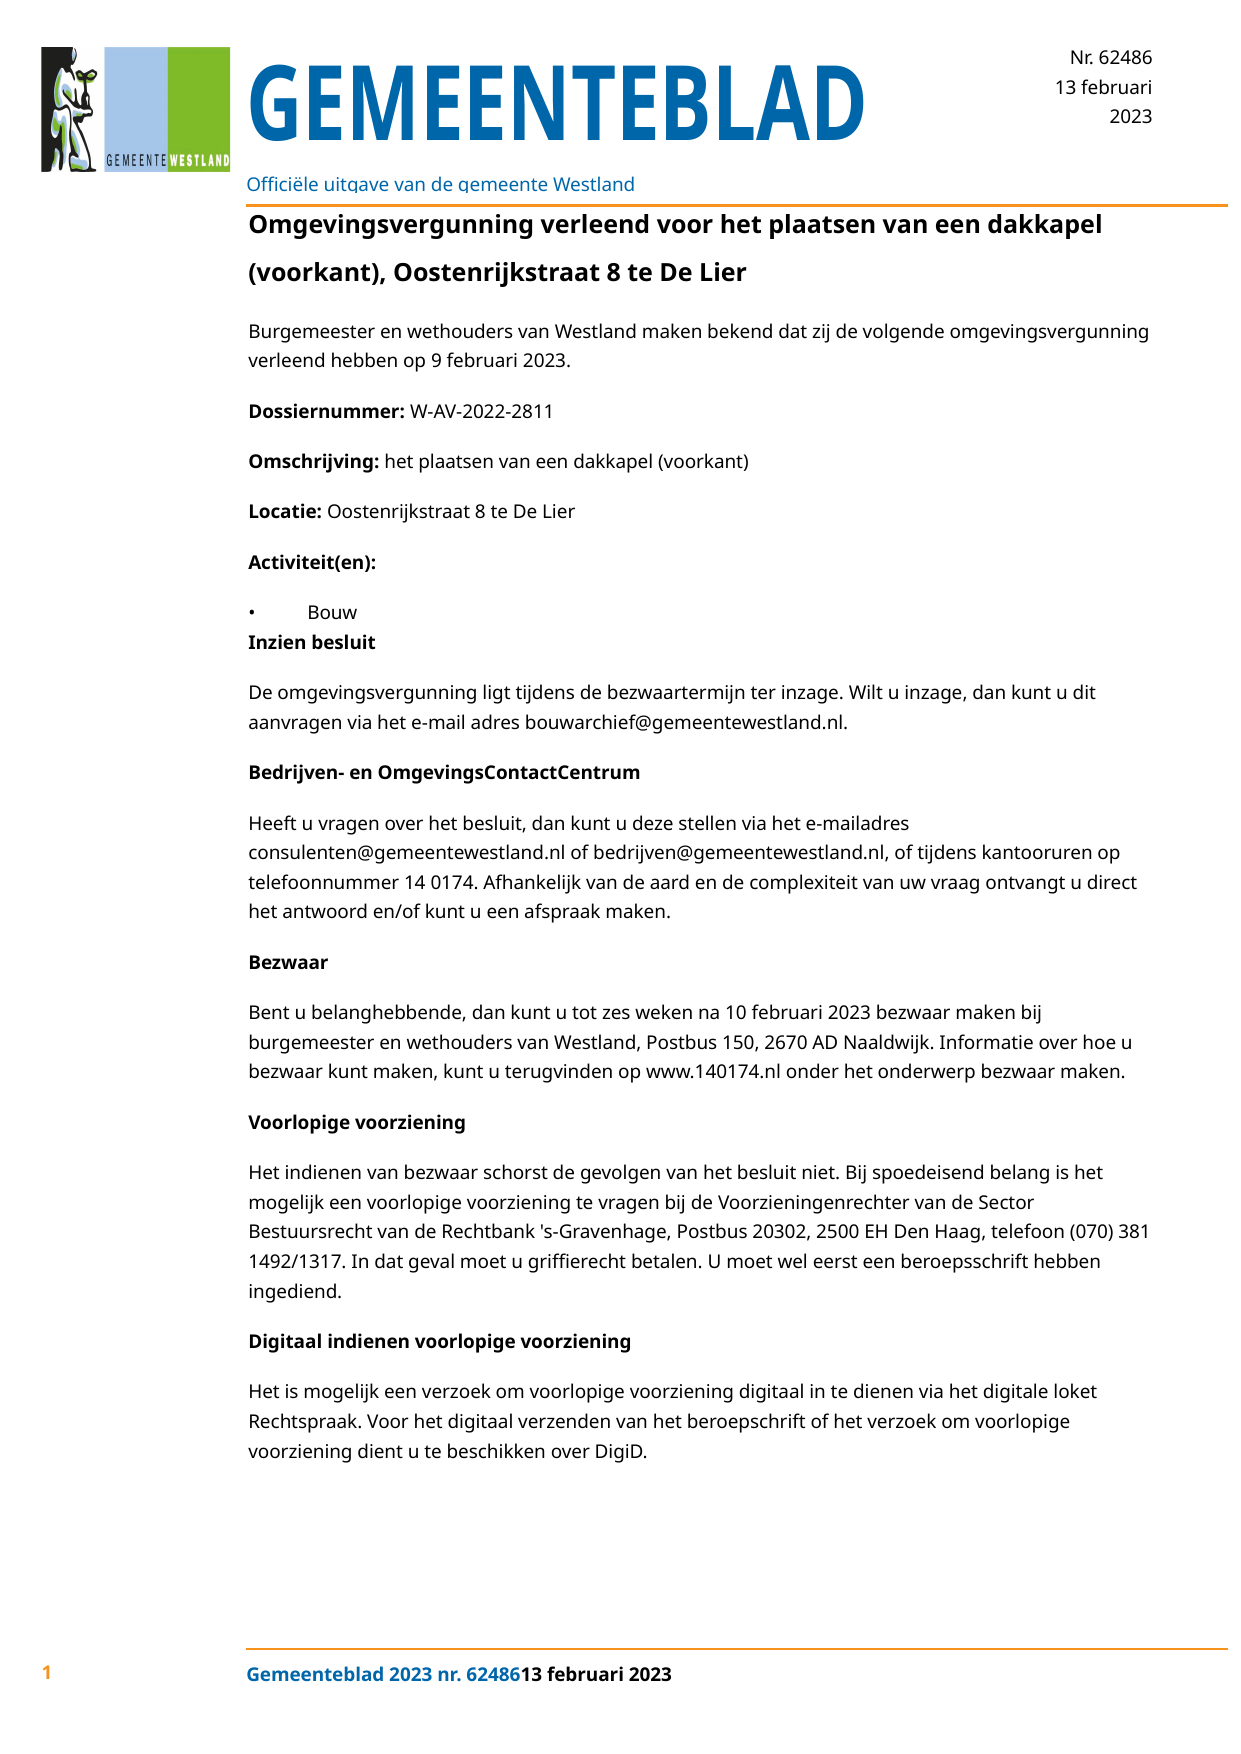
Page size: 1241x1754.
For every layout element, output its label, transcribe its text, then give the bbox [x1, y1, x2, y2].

text Bedrijven- en OmgevingsContactCentrum [248, 759, 1152, 785]
text Het is mogelijk een verzoek om voorlopige voorziening digitaal in te dienen via het digitale loket Rechtspraak. Voor het digitaal verzenden van het beroepschrift of het verzoek om voorlopige voorziening dient u te beschikken over DigiD. [248, 1379, 1152, 1464]
text Activiteit(en): [248, 549, 1152, 575]
text Voorlopige voorziening [248, 1109, 1152, 1135]
text Heeft u vragen over het besluit, dan kunt u deze stellen via het e-mailadres consulenten@gemeentewestland.nl of bedrijven@gemeentewestland.nl, of tijdens kantooruren op telefoonnummer 14 0174. Afhankelijk van de aard en de complexiteit van uw vraag ontvangt u direct het antwoord en/of kunt u een afspraak maken. [248, 810, 1152, 924]
picture [41, 47, 231, 172]
text Inzien besluit [248, 629, 1152, 655]
text De omgevingsvergunning ligt tijdens de bezwaartermijn ter inzage. Wilt u inzage, dan kunt u dit aanvragen via het e-mail adres bouwarchief@gemeentewestland.nl. [248, 679, 1152, 735]
text Omschrijving: het plaatsen van een dakkapel (voorkant) [248, 448, 1152, 474]
text Het indienen van bezwaar schorst de gevolgen van het besluit niet. Bij spoedeisend belang is het mogelijk een voorlopige voorziening te vragen bij de Voorzieningenrechter van de Sector Bestuursrecht van de Rechtbank 's-Gravenhage, Postbus 20302, 2500 EH Den Haag, telefoon (070) 381 1492/1317. In dat geval moet u griffierecht betalen. U moet wel eerst een beroepsschrift hebben ingediend. [248, 1159, 1152, 1304]
text Locatie: Oostenrijkstraat 8 te De Lier [248, 499, 1152, 524]
text Omgevingsvergunning verleend voor het plaatsen van een dakkapel (voorkant), Oostenrijkstraat 8 te De Lier [248, 207, 1152, 288]
text Bent u belanghebbende, dan kunt u tot zes weken na 10 februari 2023 bezwaar maken bij burgemeester en wethouders van Westland, Postbus 150, 2670 AD Naaldwijk. Informatie over hoe u bezwaar kunt maken, kunt u terugvinden op www.140174.nl onder het onderwerp bezwaar maken. [248, 999, 1152, 1084]
text Dossiernummer: W-AV-2022-2811 [248, 398, 1152, 424]
list Bouw [248, 599, 1152, 625]
text Bezwaar [248, 949, 1152, 975]
text Burgemeester en wethouders van Westland maken bekend dat zij de volgende omgevingsvergunning verleend hebben op 9 februari 2023. [248, 318, 1152, 373]
text Digitaal indienen voorlopige voorziening [248, 1328, 1152, 1354]
